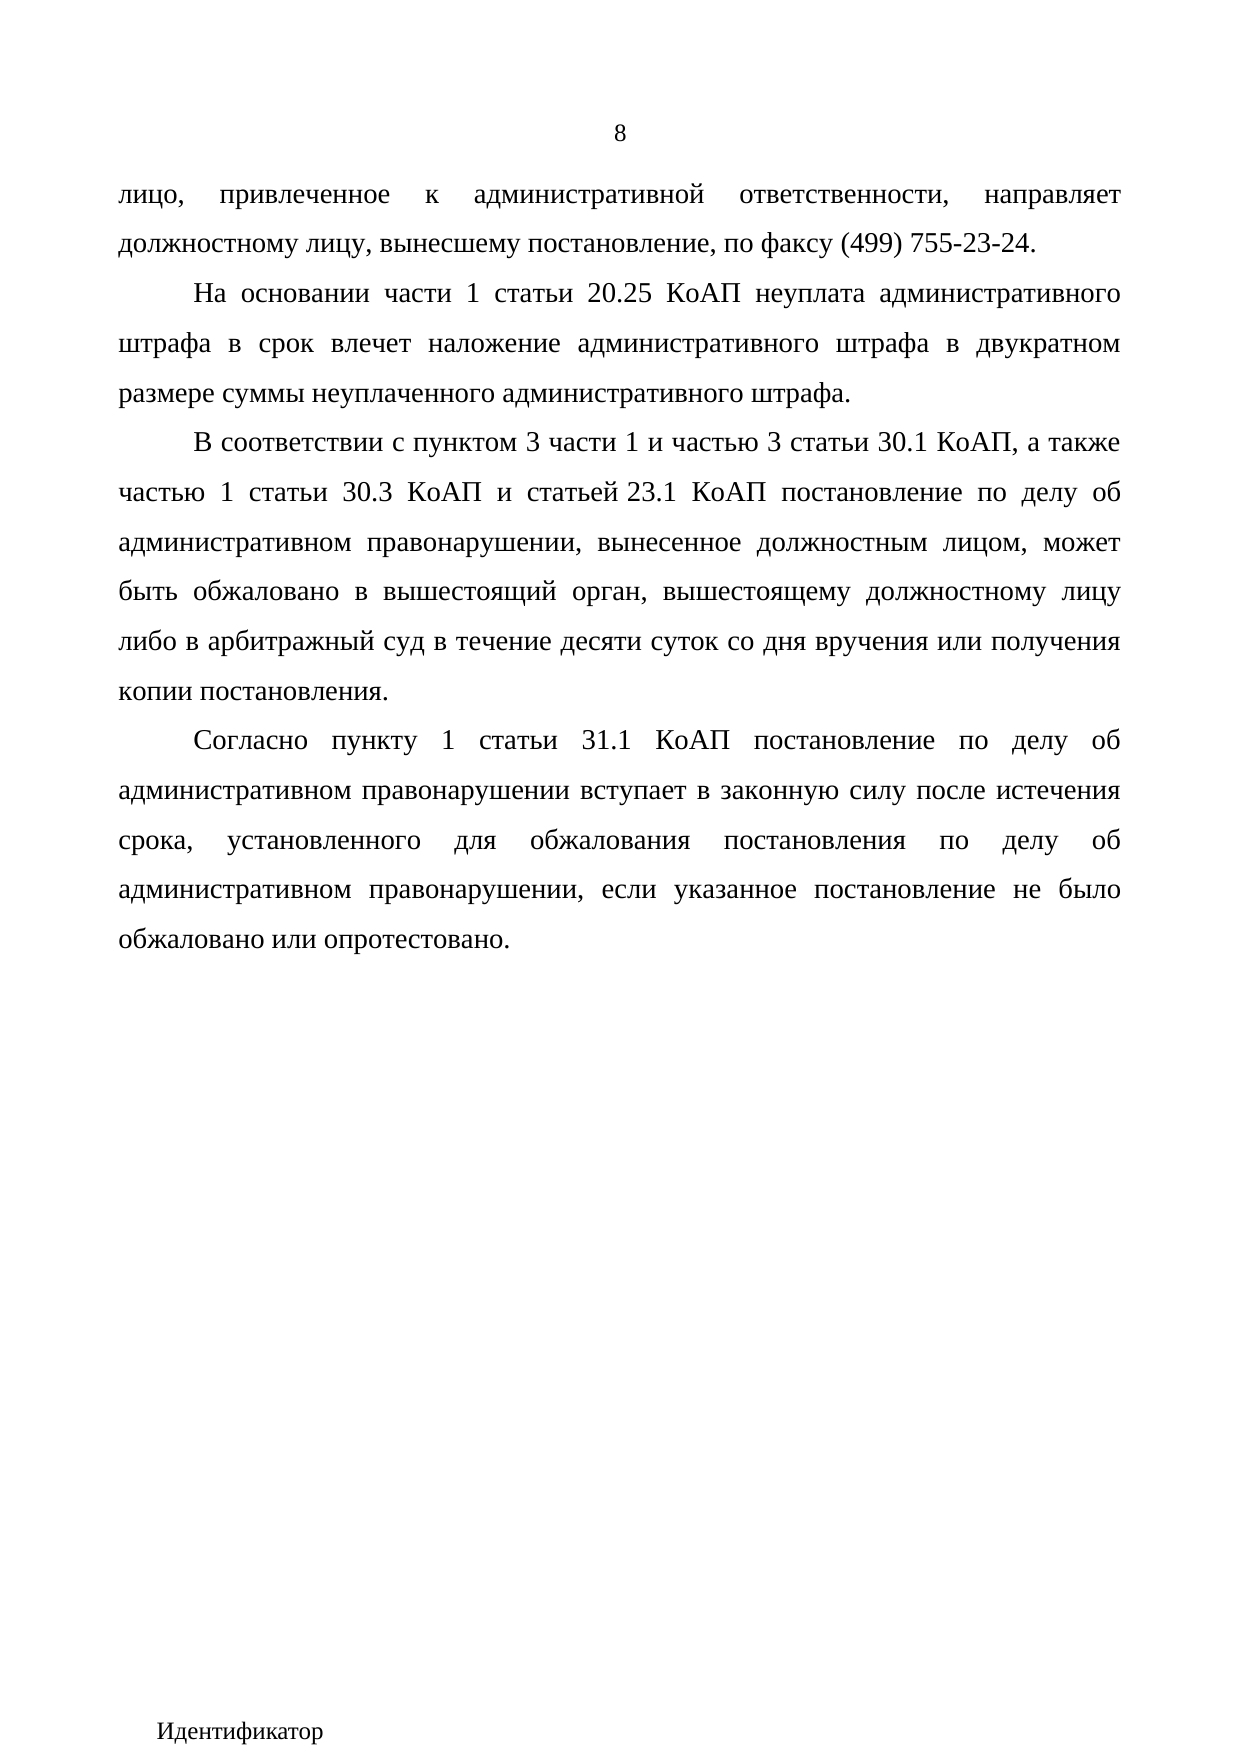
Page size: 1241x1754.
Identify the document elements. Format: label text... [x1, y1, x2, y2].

text На основании части 1 статьи 20.25 КоАП неуплата административного штрафа в срок влечет наложение административного штрафа в двукратном размере суммы неуплаченного административного штрафа. [118, 276, 1122, 408]
text лицо, привлеченное к административной ответственности, направляет должностному лицу, вынесшему постановление, по факсу (499) 755-23-24. [118, 176, 1122, 259]
text В соответствии с пунктом 3 части 1 и частью 3 статьи 30.1 КоАП, а также частью 1 статьи 30.3 КоАП и статьей 23.1 КоАП постановление по делу об административном правонарушении, вынесенное должностным лицом, может быть обжаловано в вышестоящий орган, вышестоящему должностному лицу либо в арбитражный суд в течение десяти суток со дня вручения или получения копии постановления. [118, 425, 1122, 706]
text Согласно пункту 1 статьи 31.1 КоАП постановление по делу об административном правонарушении вступает в законную силу после истечения срока, установленного для обжалования постановления по делу об административном правонарушении, если указанное постановление не было обжаловано или опротестовано. [118, 723, 1122, 955]
